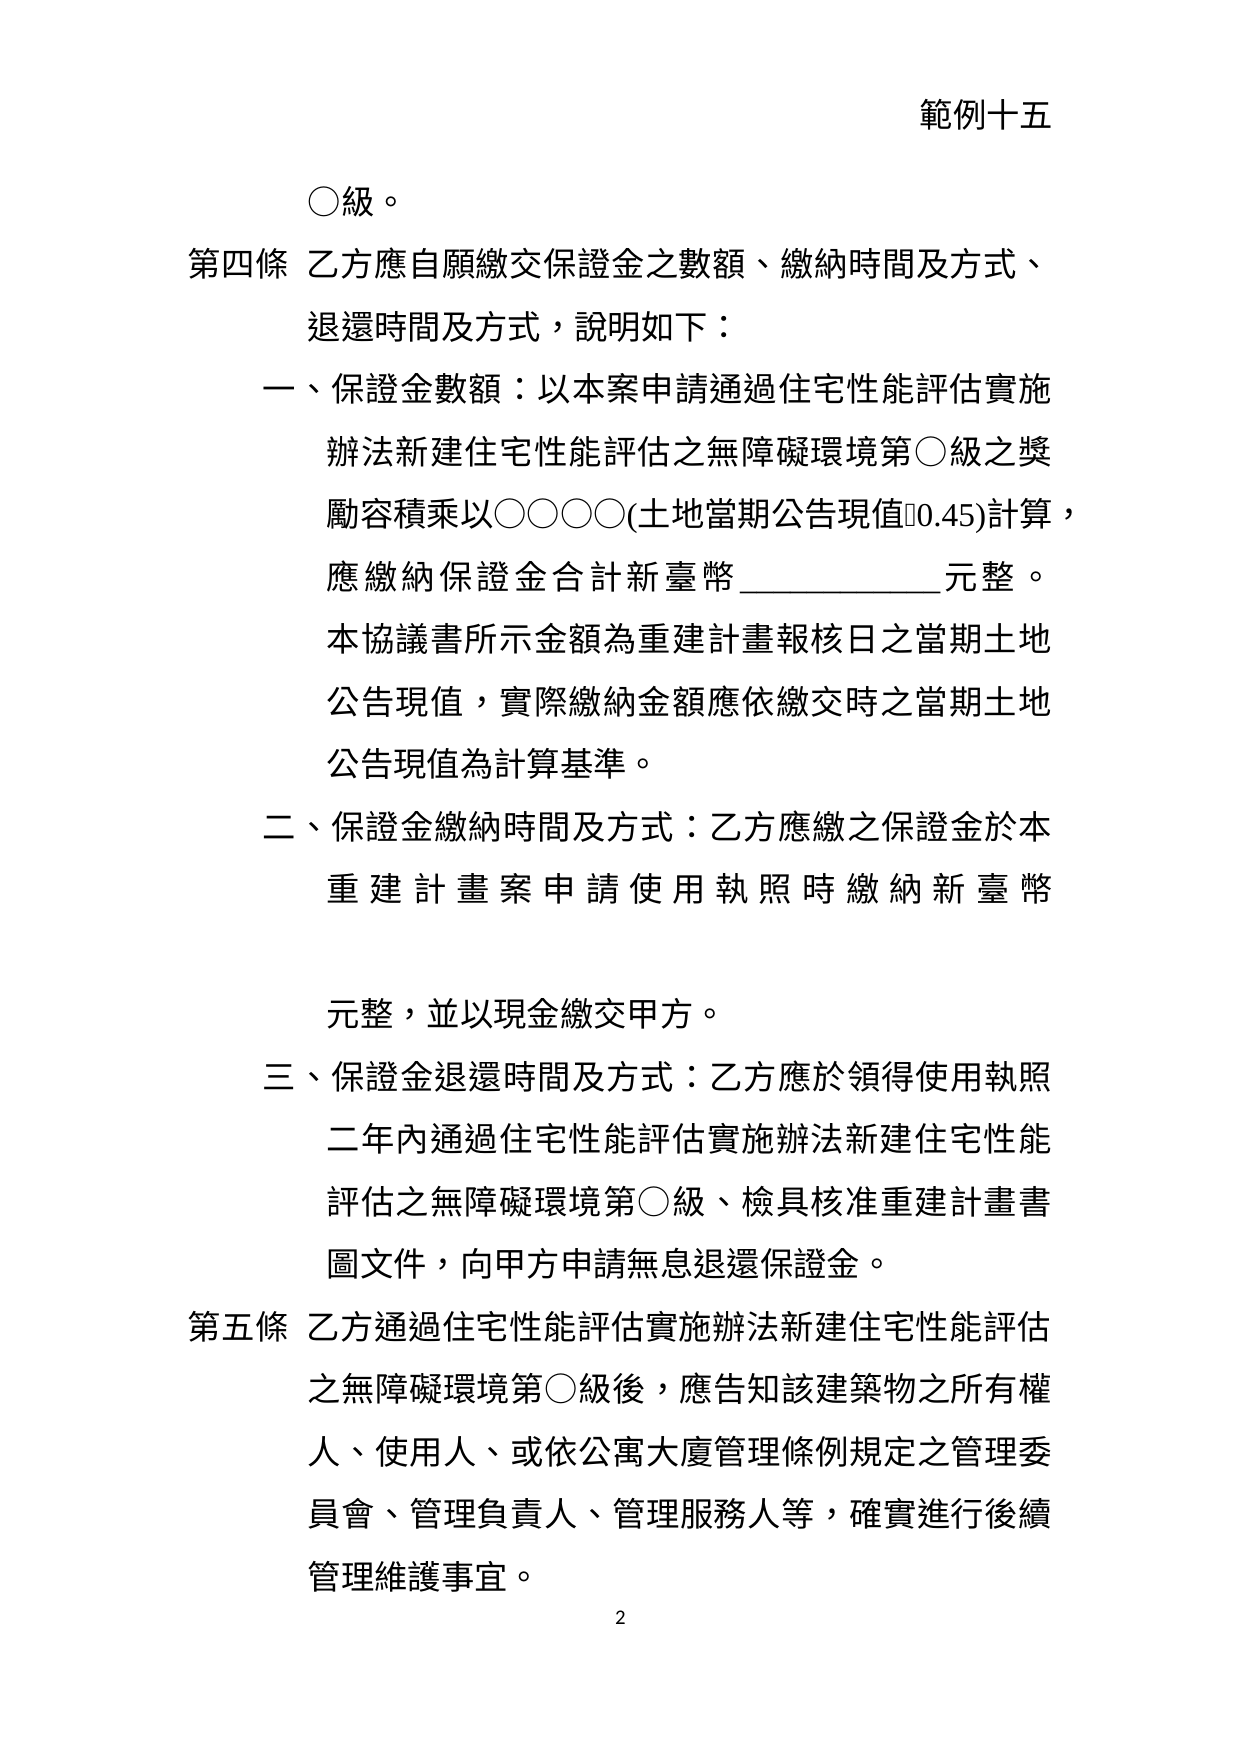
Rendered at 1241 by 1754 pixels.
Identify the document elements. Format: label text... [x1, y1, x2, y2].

text 第五條 乙方通過住宅性能評估實施辦法新建住宅性能評估之無障礙環境第○級後，應告知該建築物之所有權人、使用人、或依公寓大廈管理條例規定之管理委員會、管理負責人、管理服務人等，確實進行後續管理維護事宜。 [187, 1283, 1053, 1596]
text 二、保證金繳納時間及方式：乙方應繳之保證金於本重建計畫案申請使用執照時繳納新臺幣 元整，並以現金繳交甲方。 [262, 783, 1053, 1033]
text ○級。 [187, 158, 1053, 221]
text 一、保證金數額：以本案申請通過住宅性能評估實施辦法新建住宅性能評估之無障礙環境第○級之獎勵容積乘以○○○○(土地當期公告現值0.45)計算，應繳納保證金合計新臺幣____________元整。 本協議書所示金額為重建計畫報核日之當期土地公告現值，實際繳納金額應依繳交時之當期土地公告現值為計算基準。 [262, 346, 1053, 783]
text 第四條 乙方應自願繳交保證金之數額、繳納時間及方式、退還時間及方式，說明如下： [187, 221, 1053, 346]
text 三、保證金退還時間及方式：乙方應於領得使用執照二年內通過住宅性能評估實施辦法新建住宅性能評估之無障礙環境第○級、檢具核准重建計畫書圖文件，向甲方申請無息退還保證金。 [262, 1033, 1053, 1283]
